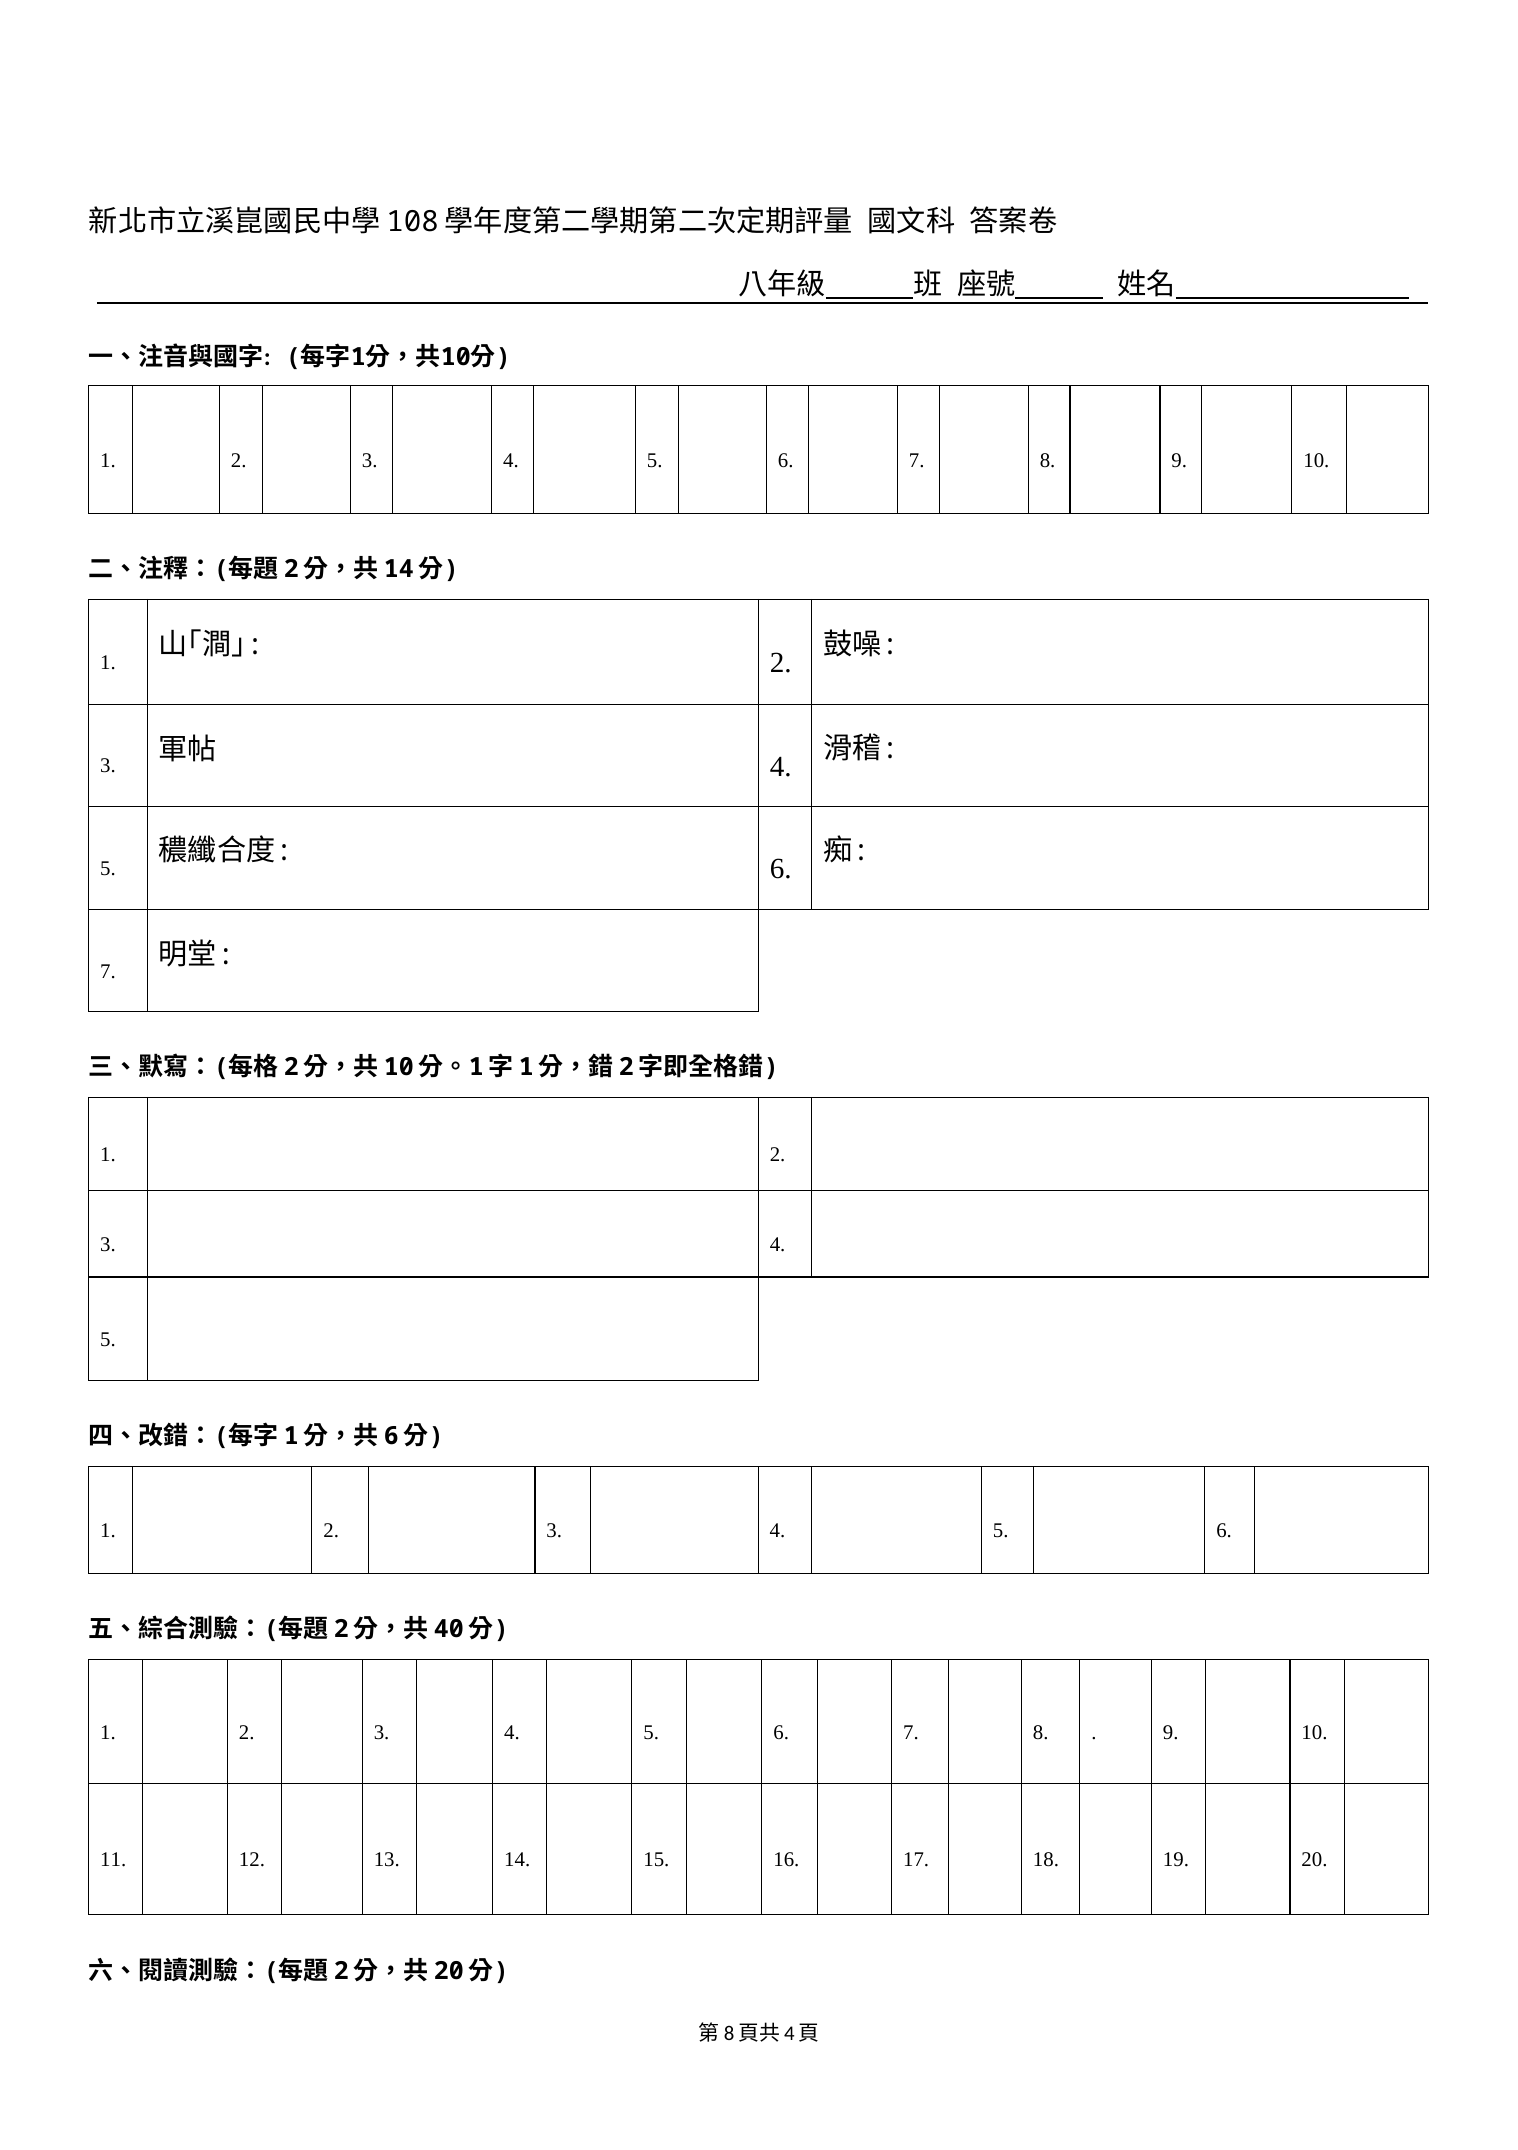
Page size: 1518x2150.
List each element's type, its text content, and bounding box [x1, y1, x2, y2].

table_cell 5. [89, 1278, 147, 1380]
table_cell 11. [89, 1784, 142, 1914]
table_cell [812, 1191, 1428, 1276]
table_header 2. [228, 1660, 281, 1783]
table_header [143, 1660, 227, 1783]
text 二、注釋：(每題2分，共14分) [89, 525, 1429, 588]
table_header 3. [363, 1660, 416, 1783]
table_cell [148, 1278, 758, 1380]
text 五、綜合測驗：(每題2分，共40分) [89, 1585, 1429, 1648]
table_header [133, 386, 219, 513]
table_cell [687, 1784, 761, 1914]
table_header 6. [767, 386, 808, 513]
table_header [812, 1467, 981, 1573]
table_cell 3. [89, 1191, 147, 1276]
table_cell [148, 1191, 758, 1276]
table_header [1071, 386, 1159, 513]
table_cell [759, 1278, 812, 1380]
table_cell [949, 1784, 1021, 1914]
table_header [940, 386, 1028, 513]
text 三、默寫：(每格2分，共10分。1字1分，錯2字即全格錯) [89, 1023, 1429, 1086]
table_header 10. [1291, 1660, 1344, 1783]
table_header [1255, 1467, 1428, 1573]
table_header [1206, 1660, 1289, 1783]
table_cell [1080, 1784, 1151, 1914]
table_header 4. [492, 386, 533, 513]
table_cell 5. [89, 807, 147, 909]
table_cell 4. [759, 1191, 811, 1276]
table_cell 3. [89, 705, 147, 806]
table_header 7. [898, 386, 939, 513]
table_cell [1345, 1784, 1428, 1914]
table_cell 19. [1152, 1784, 1205, 1914]
table_header 8. [1022, 1660, 1079, 1783]
table_header 2. [312, 1467, 368, 1573]
table_header 1. [89, 1098, 147, 1190]
table_cell 13. [363, 1784, 416, 1914]
table_header [949, 1660, 1021, 1783]
table_header 10. [1292, 386, 1346, 513]
table_header 4. [493, 1660, 546, 1783]
table_cell 14. [493, 1784, 546, 1914]
table_header 5. [982, 1467, 1033, 1573]
table_header [1034, 1467, 1204, 1573]
table_cell 穠纖合度: [148, 807, 758, 909]
table_header 9. [1161, 386, 1201, 513]
table_cell 18. [1022, 1784, 1079, 1914]
table_header 1. [89, 600, 147, 704]
text 新北市立溪崑國民中學108學年度第二學期第二次定期評量 國文科 答案卷 [89, 177, 1429, 240]
table_cell [759, 910, 812, 1011]
table_header . [1080, 1660, 1151, 1783]
table_cell 滑稽: [812, 705, 1428, 806]
table_header [148, 1098, 758, 1190]
table_header [282, 1660, 362, 1783]
table_header [369, 1467, 534, 1573]
table_header [809, 386, 897, 513]
table_cell 軍帖 [148, 705, 758, 806]
table_header [679, 386, 766, 513]
table_header [591, 1467, 758, 1573]
table_header [687, 1660, 761, 1783]
table_cell 15. [632, 1784, 686, 1914]
table_header [534, 386, 635, 513]
table_header 2. [220, 386, 262, 513]
table_header [818, 1660, 891, 1783]
table_header 9. [1152, 1660, 1205, 1783]
table_header [547, 1660, 631, 1783]
table_header 4. [759, 1467, 811, 1573]
table_cell [547, 1784, 631, 1914]
table_header [133, 1467, 311, 1573]
table_header [393, 386, 491, 513]
table_header 3. [536, 1467, 590, 1573]
table_cell 6. [759, 807, 811, 909]
table_header 6. [762, 1660, 817, 1783]
table_header [812, 1098, 1428, 1190]
table_header [417, 1660, 492, 1783]
table_header 5. [636, 386, 678, 513]
table_header 7. [892, 1660, 948, 1783]
table_cell [818, 1784, 891, 1914]
table_header 1. [89, 1467, 132, 1573]
table_header [263, 386, 350, 513]
table_header 1. [89, 1660, 142, 1783]
table_cell [1206, 1784, 1289, 1914]
table_cell [812, 910, 1428, 1011]
table_header [1202, 386, 1291, 513]
table_header [1347, 386, 1428, 513]
text 一、注音與國字: (每字1分，共10分) [89, 332, 1429, 374]
table_cell [143, 1784, 227, 1914]
table_cell 12. [228, 1784, 281, 1914]
table_cell 4. [759, 705, 811, 806]
table_header 8. [1029, 386, 1069, 513]
table_header 5. [632, 1660, 686, 1783]
text 四、改錯：(每字1分，共6分) [89, 1392, 1429, 1455]
table_cell [282, 1784, 362, 1914]
table_cell [812, 1278, 1428, 1380]
table_header 2. [759, 1098, 811, 1190]
table_header [1345, 1660, 1428, 1783]
table_header 2. [759, 600, 811, 704]
table_cell 7. [89, 910, 147, 1011]
table_cell 16. [762, 1784, 817, 1914]
table_header 6. [1205, 1467, 1254, 1573]
table_cell 明堂: [148, 910, 758, 1011]
table_header 3. [351, 386, 392, 513]
text 八年級 班 座號 姓名 [738, 240, 1429, 302]
table_header 山｢澗｣: [148, 600, 758, 704]
table_cell 痴: [812, 807, 1428, 909]
text 六、閱讀測驗：(每題2分，共20分) [89, 1927, 1429, 1989]
table_header 鼓噪: [812, 600, 1428, 704]
table_cell 20. [1291, 1784, 1344, 1914]
table_cell 17. [892, 1784, 948, 1914]
table_cell [417, 1784, 492, 1914]
table_header 1. [89, 386, 132, 513]
